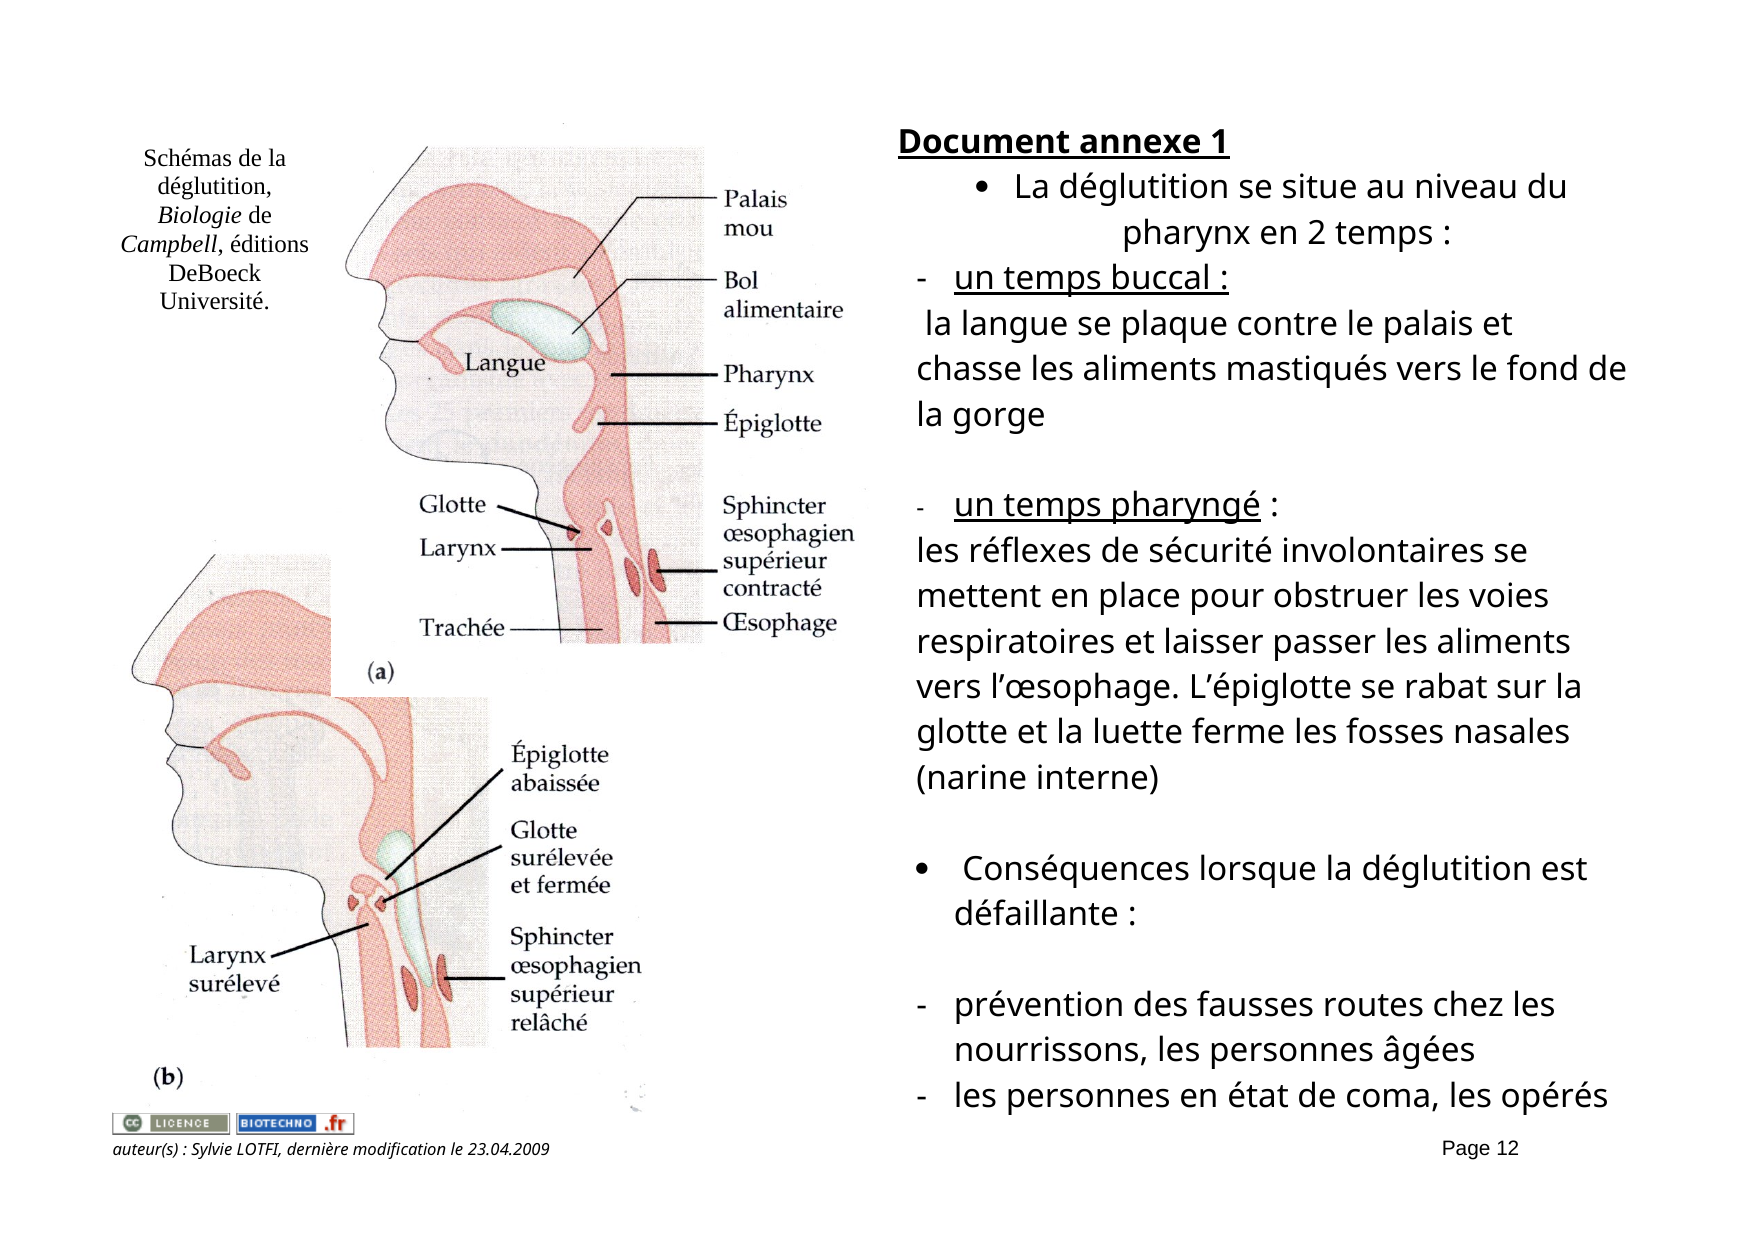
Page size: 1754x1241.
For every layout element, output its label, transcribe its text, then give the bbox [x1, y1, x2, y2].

table_header [355, 697, 867, 1117]
table_header [94, 118, 331, 1117]
picture [112, 117, 870, 1135]
table_header Document annexe 1 La déglutition se situe au niveau du pharynx en 2 temps : un temps buccal : la langue se plaque contre le palais et chasse les aliments mastiqués vers le fond de la gorge un temps pharyngé : les réflexes de sécurité involontaires se mettent en place pour obstruer les voies respiratoires et laisser passer les aliments vers l’œsophage. L’épiglotte se rabat sur la glotte et la luette ferme les fosses nasales (narine interne) Conséquences lorsque la déglutition est défaillante : prévention des fausses routes chez les nourrissons, les personnes âgées les personnes en état de coma, les opérés [867, 118, 1639, 1117]
